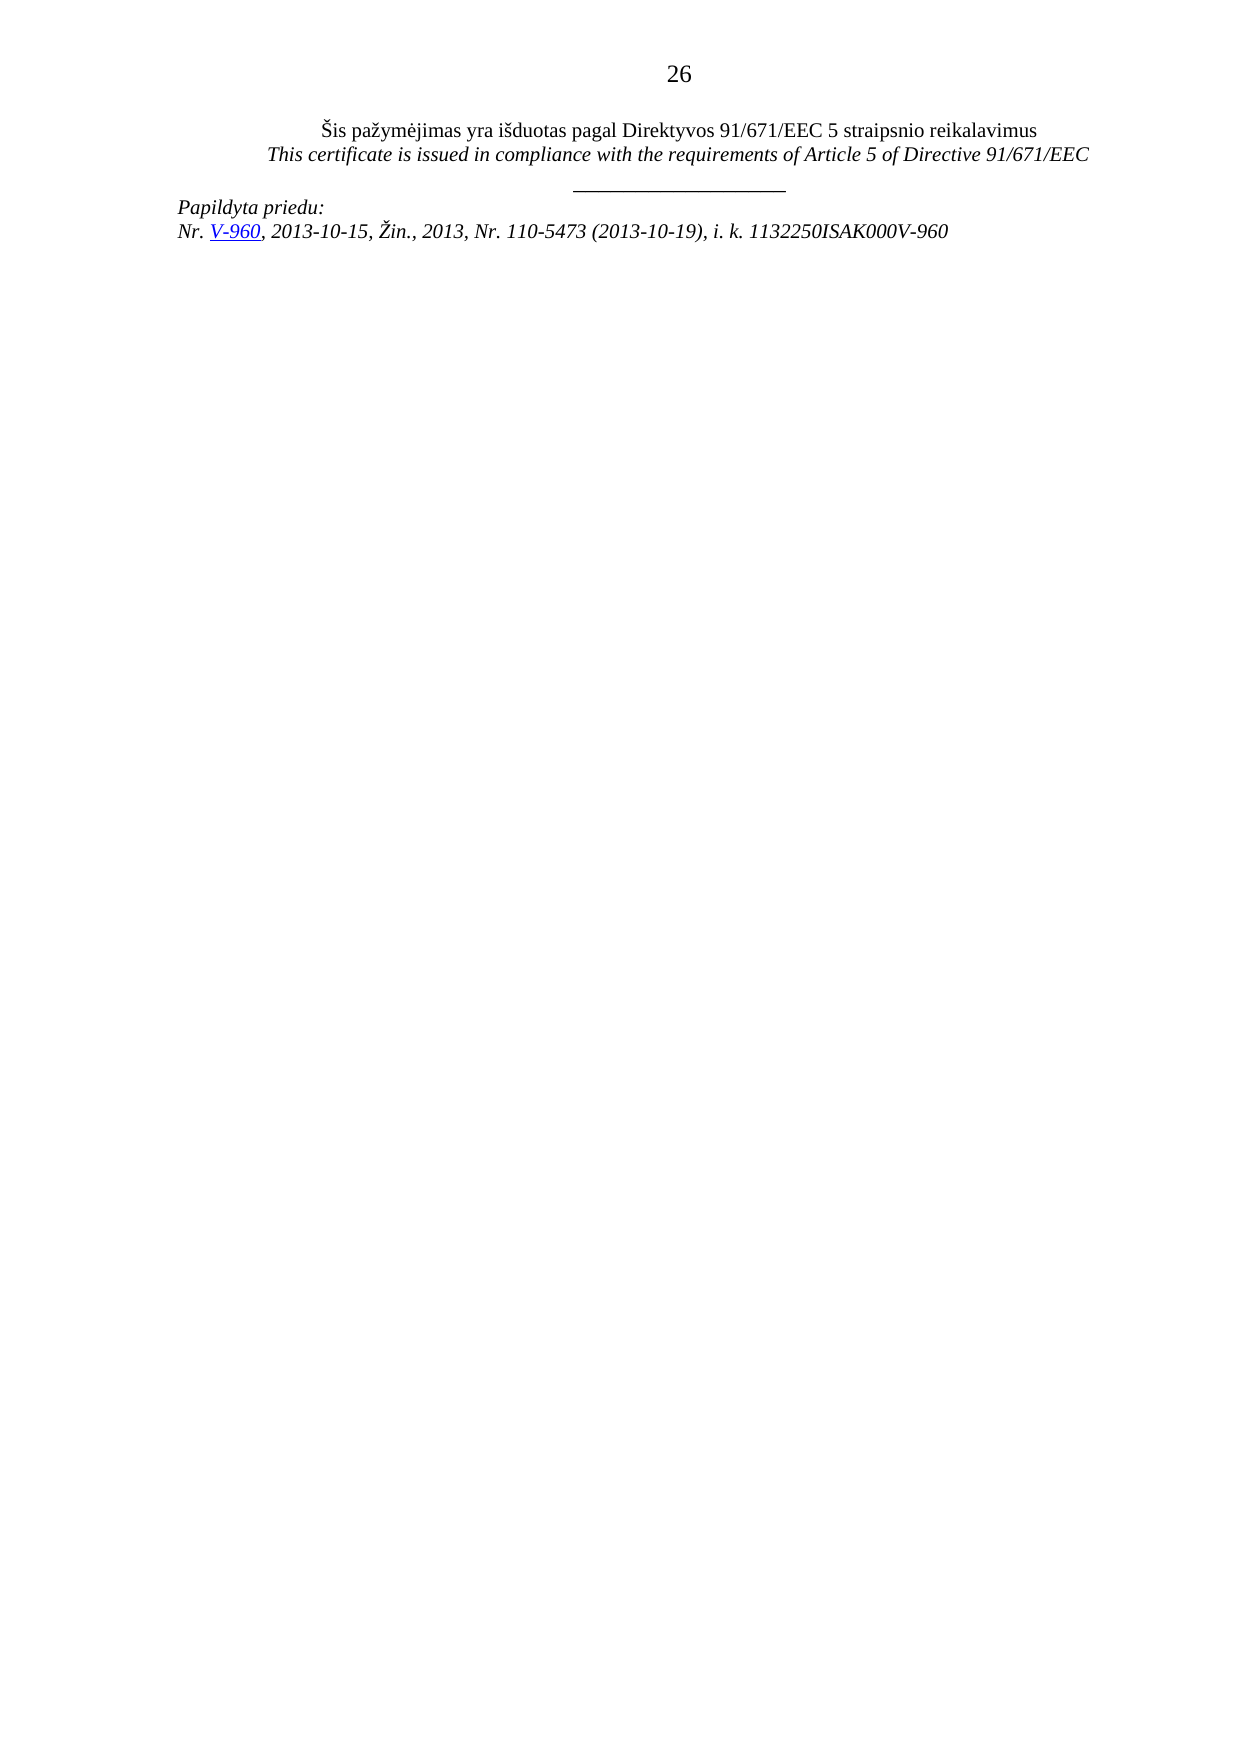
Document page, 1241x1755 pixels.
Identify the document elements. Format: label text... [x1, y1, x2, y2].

text This certificate is issued in compliance with the requirements of Article 5 of Directive 91/671/EEC [177, 142, 1181, 166]
text Papildyta priedu: [177, 195, 1181, 219]
text Šis pažymėjimas yra išduotas pagal Direktyvos 91/671/EEC 5 straipsnio reikalavimus [177, 118, 1181, 142]
text Nr. V-960, 2013-10-15, Žin., 2013, Nr. 110-5473 (2013-10-19), i. k. 1132250ISAK000V-960 [177, 219, 1181, 243]
text _________________ [177, 166, 1181, 195]
